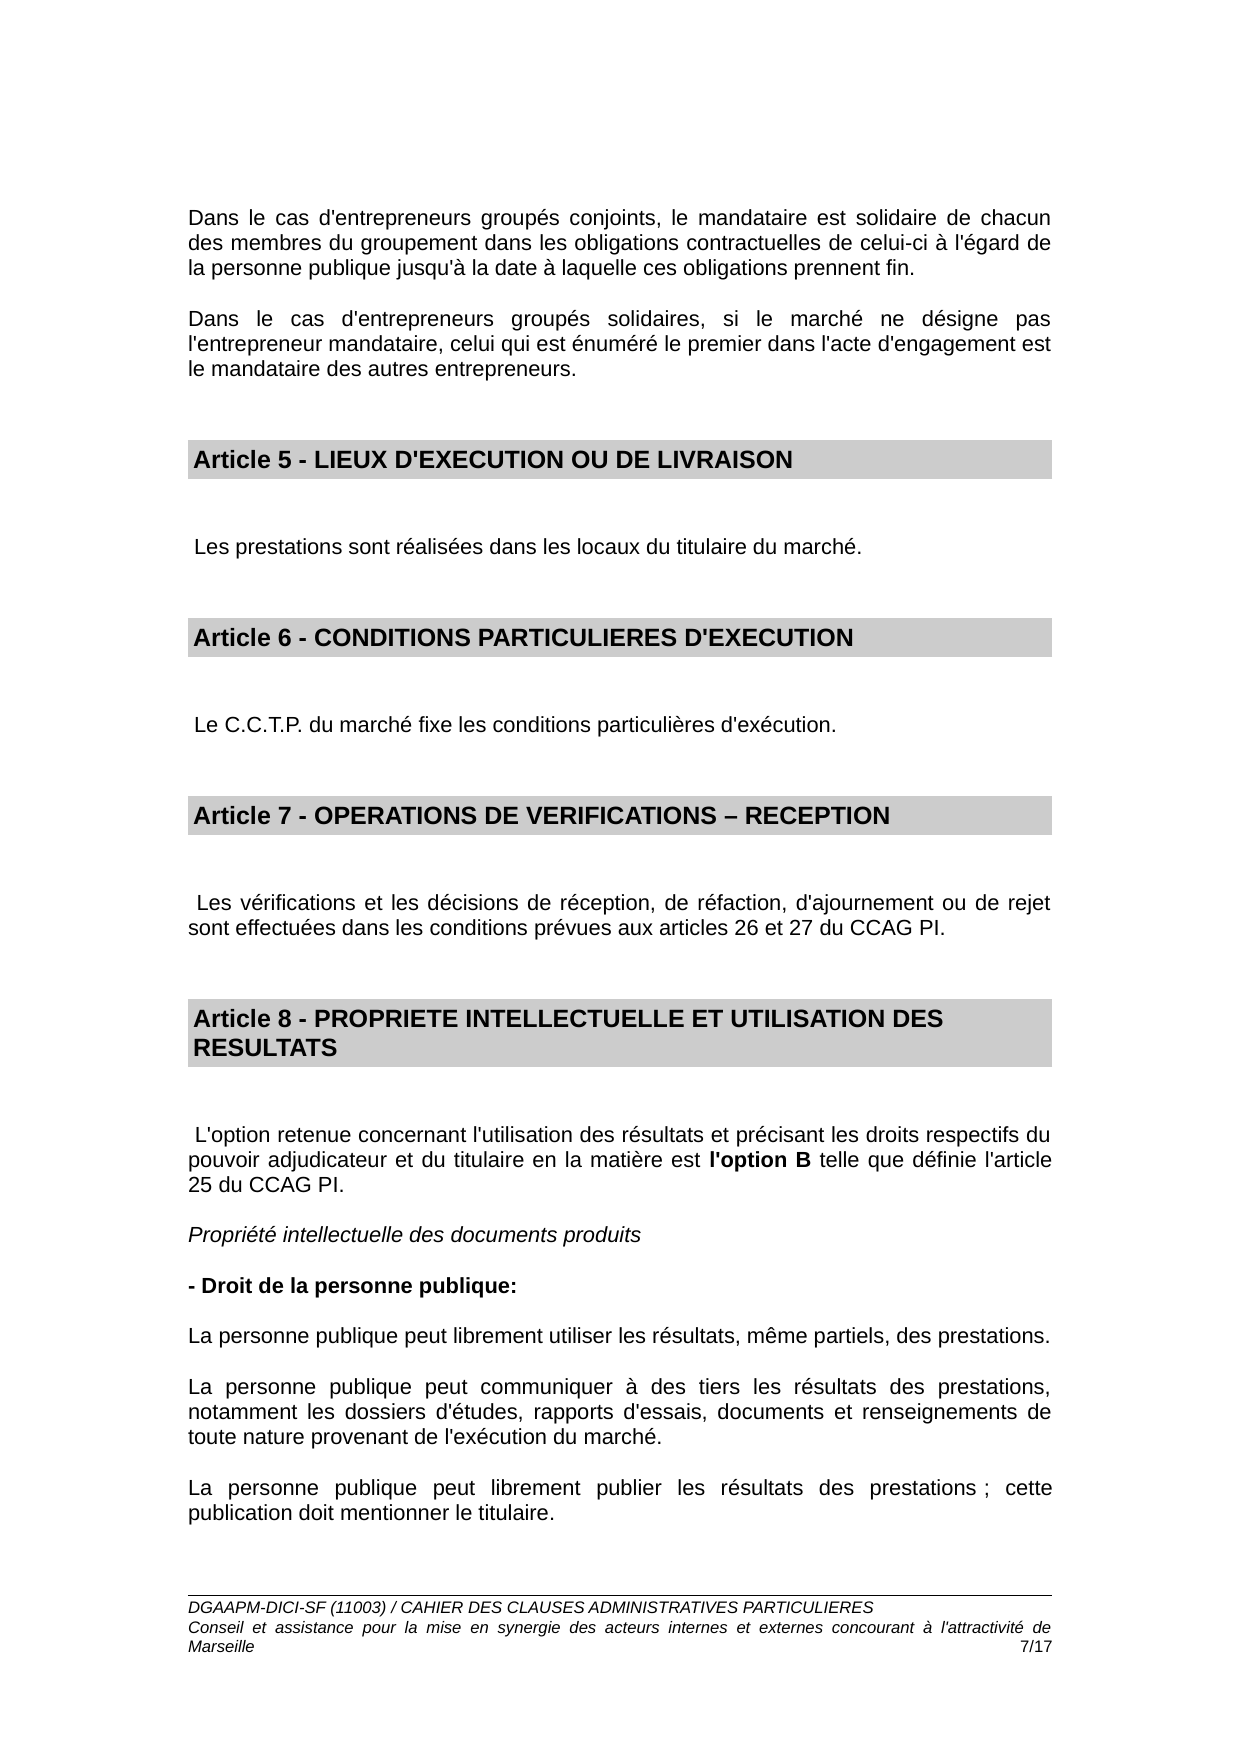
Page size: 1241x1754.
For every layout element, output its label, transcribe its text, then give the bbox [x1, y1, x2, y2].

subtitle PROPRIETE INTELLECTUELLE ET UTILISATION DES RESULTATS [190, 1001, 1050, 1065]
text Le C.C.T.P. du marché fixe les conditions particulières d'exécution. [188, 712, 1052, 737]
subtitle CONDITIONS PARTICULIERES D'EXECUTION [190, 620, 1050, 655]
text Dans le cas d'entrepreneurs groupés conjoints, le mandataire est solidaire de chacun des membres du groupement dans les obligations contractuelles de celui-ci à l'égard de la personne publique jusqu'à la date à laquelle ces obligations prennent fin. [188, 204, 1052, 280]
text Propriété intellectuelle des documents produits [188, 1222, 1052, 1247]
text La personne publique peut communiquer à des tiers les résultats des prestations, notamment les dossiers d'études, rapports d'essais, documents et renseignements de toute nature provenant de l'exécution du marché. [188, 1373, 1052, 1449]
text Dans le cas d'entrepreneurs groupés solidaires, si le marché ne désigne pas l'entrepreneur mandataire, celui qui est énuméré le premier dans l'acte d'engagement est le mandataire des autres entrepreneurs. [188, 305, 1052, 381]
text La personne publique peut librement publier les résultats des prestations ; cette publication doit mentionner le titulaire. [188, 1474, 1052, 1525]
text L'option retenue concernant l'utilisation des résultats et précisant les droits respectifs du pouvoir adjudicateur et du titulaire en la matière est l'option B telle que définie l'article 25 du CCAG PI. [188, 1121, 1052, 1197]
text Les vérifications et les décisions de réception, de réfaction, d'ajournement ou de rejet sont effectuées dans les conditions prévues aux articles 26 et 27 du CCAG PI. [188, 889, 1052, 940]
subtitle LIEUX D'EXECUTION OU DE LIVRAISON [190, 442, 1050, 477]
text La personne publique peut librement utiliser les résultats, même partiels, des prestations. [188, 1323, 1052, 1348]
subtitle OPERATIONS DE VERIFICATIONS – RECEPTION [190, 798, 1050, 833]
text - Droit de la personne publique: [188, 1273, 1052, 1298]
text Les prestations sont réalisées dans les locaux du titulaire du marché. [188, 534, 1052, 559]
